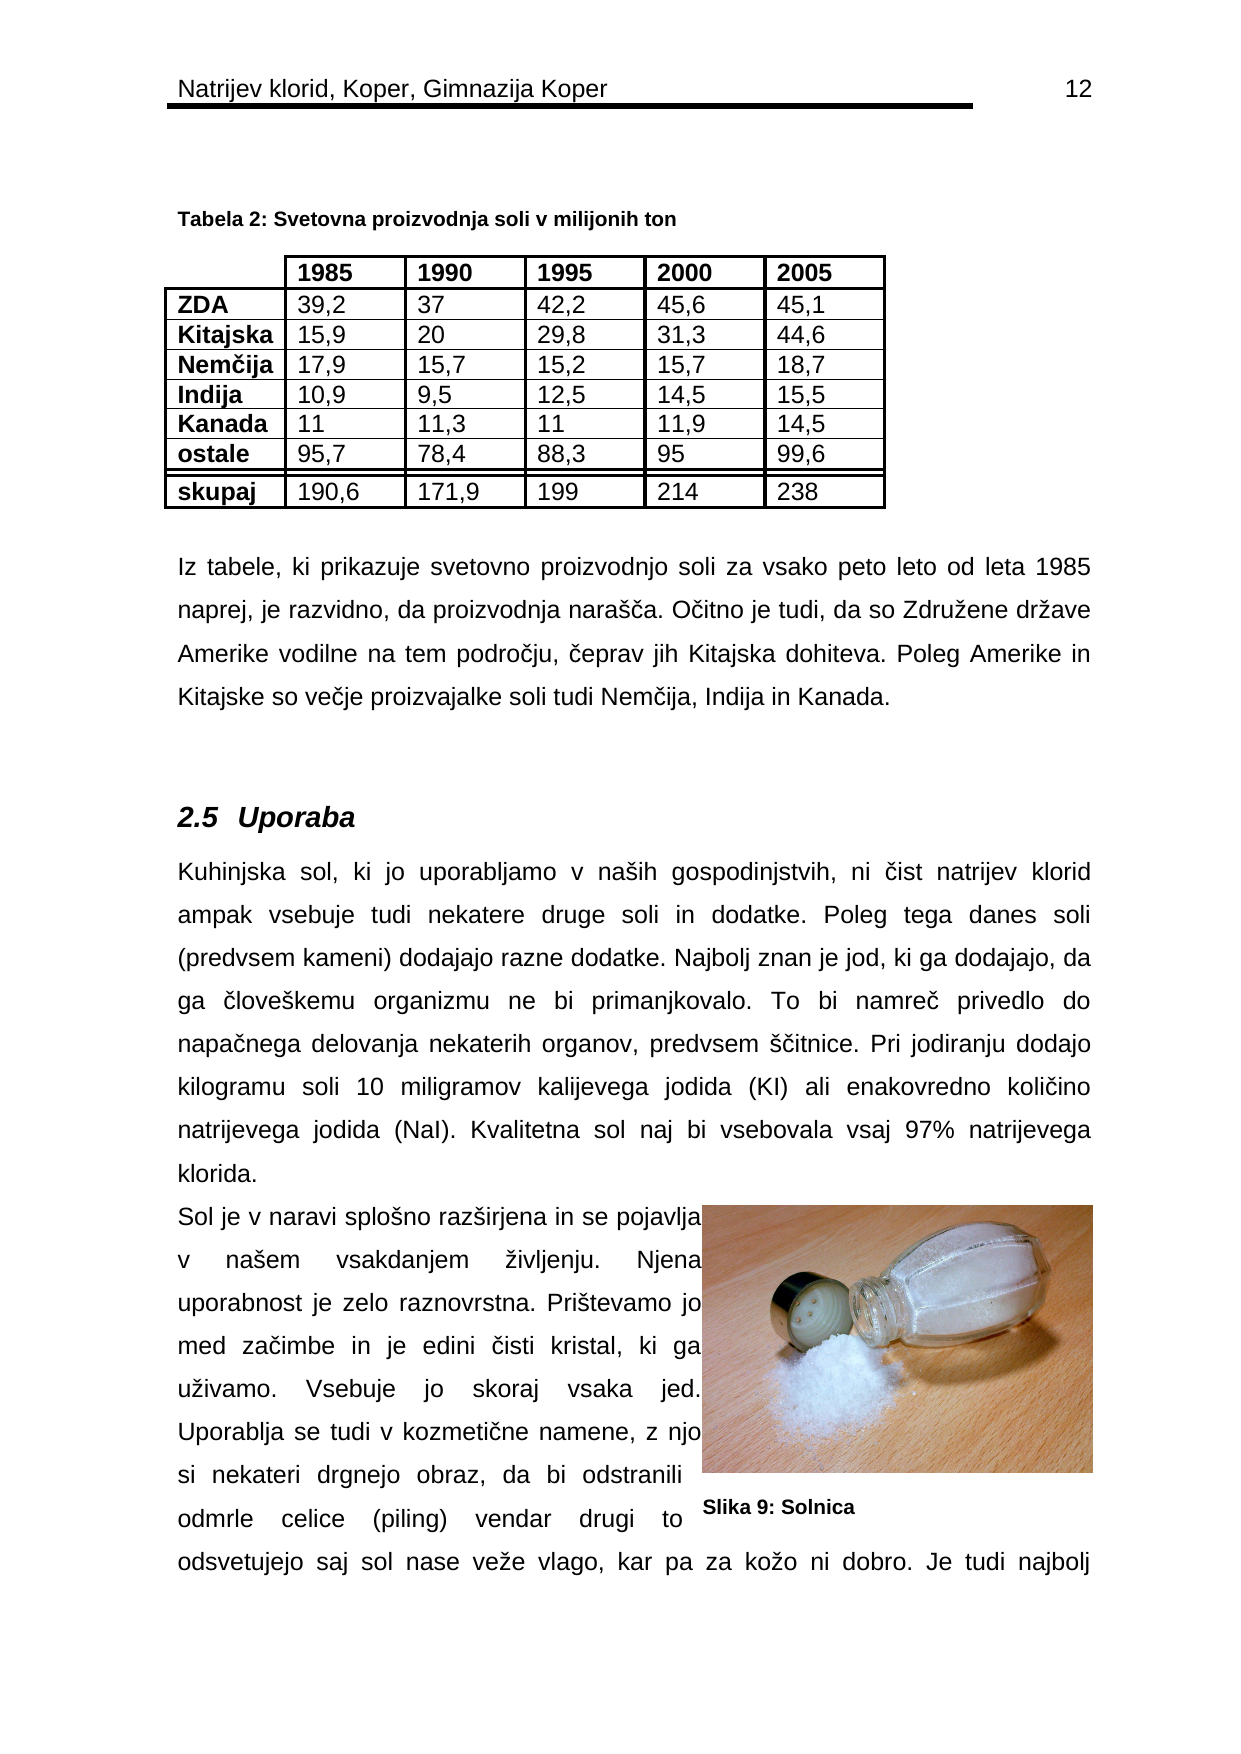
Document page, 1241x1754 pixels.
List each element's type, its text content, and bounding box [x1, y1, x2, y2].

table_cell 14,5 [767, 409, 883, 438]
table_cell 15,9 [287, 320, 404, 349]
table_header 1990 [407, 258, 524, 287]
table_cell 78,4 [407, 439, 524, 468]
table_cell 11,3 [407, 409, 524, 438]
table_cell ostale [167, 439, 284, 468]
table_header 1995 [527, 258, 643, 287]
table_cell Kitajska [167, 320, 284, 349]
table_cell 9,5 [407, 380, 524, 408]
text Sol je v naravi splošno razširjena in se pojavlja v našem vsakdanjem življenju. Njena uporabnost je zelo raznovrstna. Prištevamo jo med začimbe in je edini čisti kristal, ki ga uživamo. Vsebuje jo skoraj vsaka jed. Uporablja se tudi v kozmetične namene, z njo si nekateri drgnejo obraz, da bi odstranili odmrle celice (piling) vendar drugi to odsvetujejo saj sol nase veže vlago, kar pa za kožo ni dobro. Je tudi najbolj [177, 1202, 1092, 1575]
table_cell 45,1 [767, 290, 883, 319]
table_cell Indija [167, 380, 284, 408]
table_cell 45,6 [647, 290, 763, 319]
table_cell 99,6 [767, 439, 883, 468]
table_cell 44,6 [767, 320, 883, 349]
table_header 2005 [767, 258, 883, 287]
table_cell 20 [407, 320, 524, 349]
table_cell 15,7 [647, 350, 763, 378]
table_cell 15,2 [527, 350, 643, 378]
table_cell 190,6 [287, 477, 404, 506]
text Kuhinjska sol, ki jo uporabljamo v naših gospodinjstvih, ni čist natrijev klorid ampak vsebuje tudi nekatere druge soli in dodatke. Poleg tega danes soli (predvsem kameni) dodajajo razne dodatke. Najbolj znan je jod, ki ga dodajajo, da ga človeškemu organizmu ne bi primanjkovalo. To bi namreč privedlo do napačnega delovanja nekaterih organov, predvsem ščitnice. Pri jodiranju dodajo kilogramu soli 10 miligramov kalijevega jodida (KI) ali enakovredno količino natrijevega jodida (NaI). Kvalitetna sol naj bi vsebovala vsaj 97% natrijevega klorida. [177, 857, 1092, 1187]
table_cell 88,3 [527, 439, 643, 468]
table_cell 95,7 [287, 439, 404, 468]
table_cell 17,9 [287, 350, 404, 378]
table_cell 15,7 [407, 350, 524, 378]
text Tabela 2: Svetovna proizvodnja soli v milijonih ton [177, 207, 1092, 231]
table_cell 39,2 [287, 290, 404, 319]
table_cell Kanada [167, 409, 284, 438]
table_cell skupaj [167, 477, 284, 506]
table_cell 29,8 [527, 320, 643, 349]
text Iz tabele, ki prikazuje svetovno proizvodnjo soli za vsako peto leto od leta 1985 naprej, je razvidno, da proizvodnja narašča. Očitno je tudi, da so Združene države Amerike vodilne na tem področju, čeprav jih Kitajska dohiteva. Poleg Amerike in Kitajske so večje proizvajalke soli tudi Nemčija, Indija in Kanada. [177, 552, 1092, 710]
table_cell 37 [407, 290, 524, 319]
table_cell 42,2 [527, 290, 643, 319]
table_cell 14,5 [647, 380, 763, 408]
table_cell 11,9 [647, 409, 763, 438]
table_cell 11 [287, 409, 404, 438]
subtitle Uporaba [177, 800, 1092, 834]
table_cell ZDA [167, 290, 284, 319]
table_cell 31,3 [647, 320, 763, 349]
text Slika 9: Solnica [702, 1494, 1092, 1518]
table_cell Nemčija [167, 350, 284, 378]
table_header [165, 255, 284, 287]
table_header 1985 [287, 258, 404, 287]
table_header 2000 [647, 258, 763, 287]
table_cell 18,7 [767, 350, 883, 378]
table_cell 238 [767, 477, 883, 506]
table_cell 15,5 [767, 380, 883, 408]
table_cell 214 [647, 477, 763, 506]
table_cell 11 [527, 409, 643, 438]
table_cell 12,5 [527, 380, 643, 408]
table_cell 199 [527, 477, 643, 506]
table_cell 95 [647, 439, 763, 468]
table_cell 10,9 [287, 380, 404, 408]
picture [702, 1205, 1093, 1473]
table_cell 171,9 [407, 477, 524, 506]
